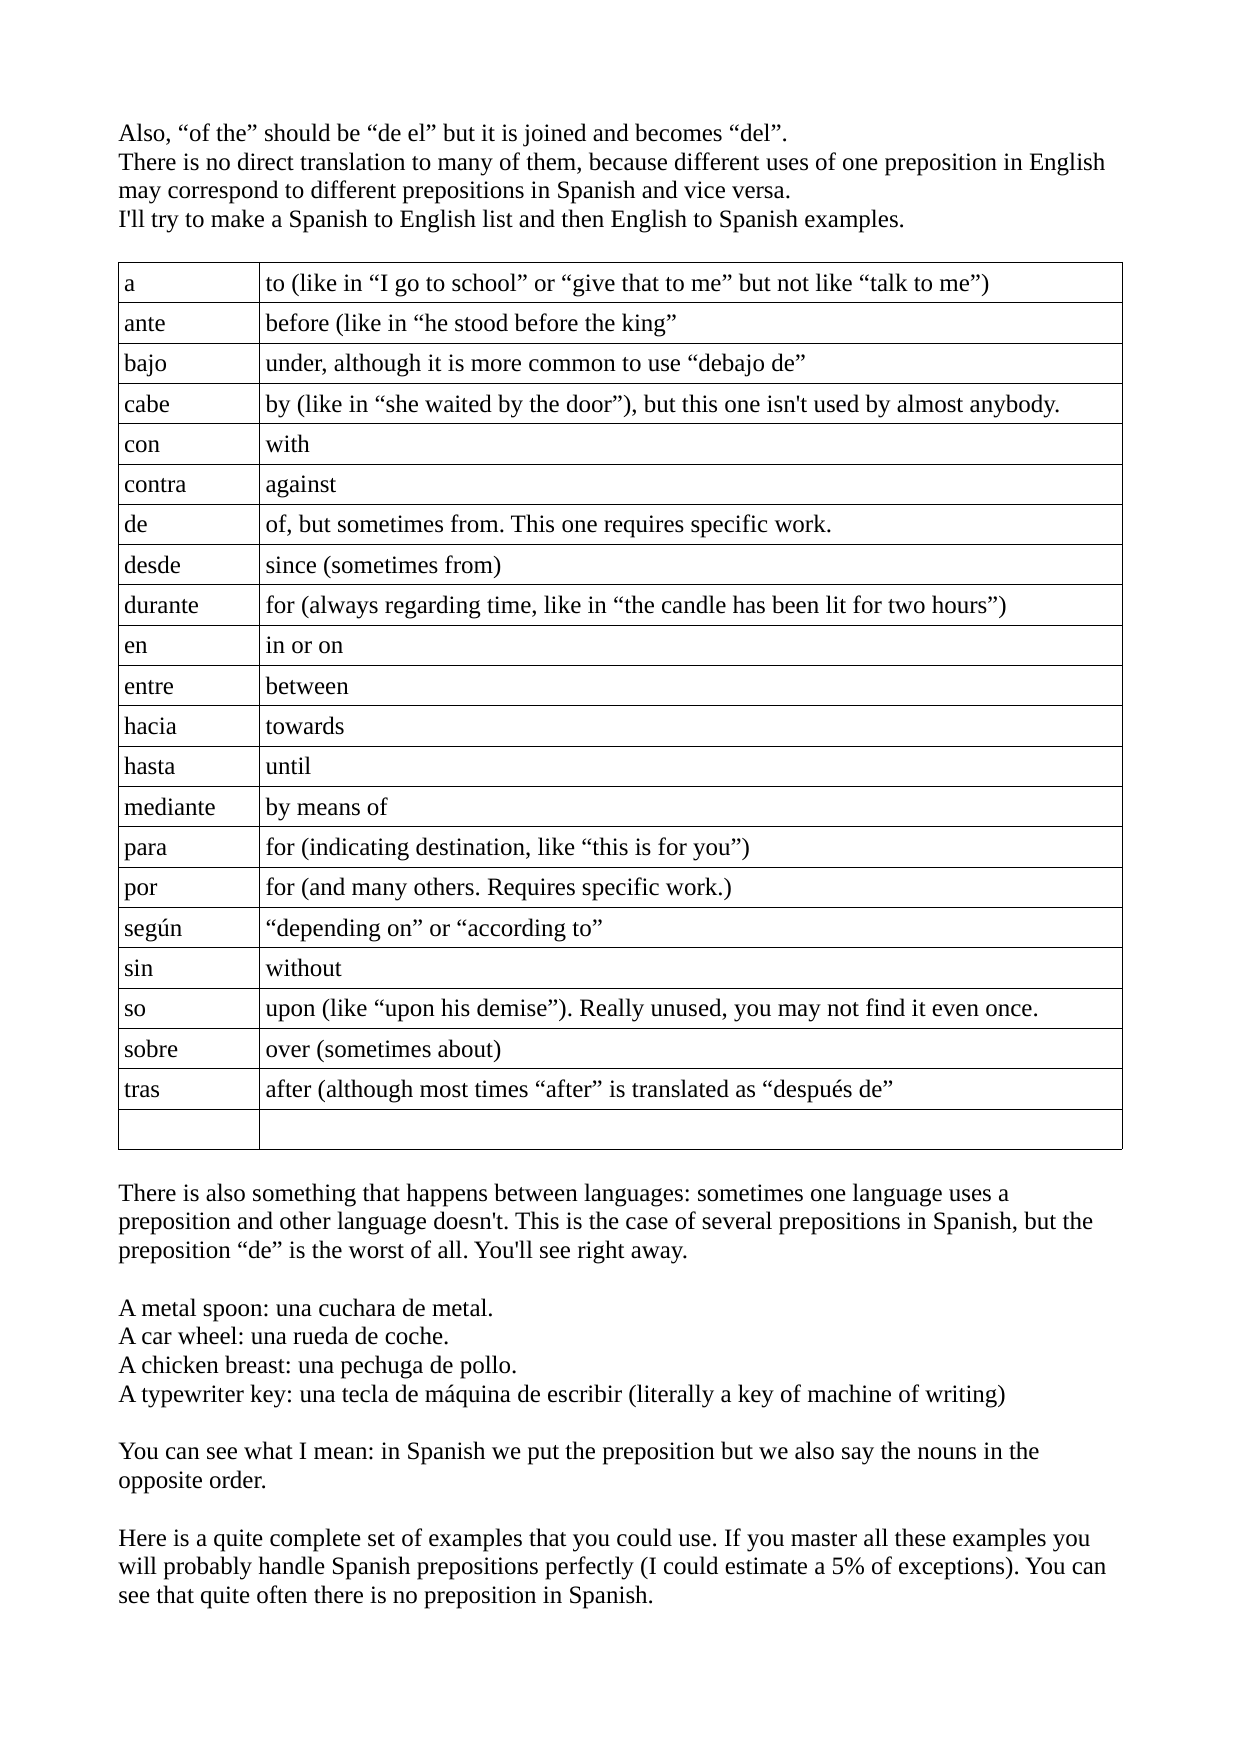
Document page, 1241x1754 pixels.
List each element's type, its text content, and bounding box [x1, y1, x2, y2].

text There is no direct translation to many of them, because different uses of one preposition in English may correspond to different prepositions in Spanish and vice versa. [118, 147, 1122, 204]
text Also, “of the” should be “de el” but it is joined and becomes “del”. [118, 118, 1122, 147]
table_cell hasta [119, 747, 259, 786]
text A car wheel: una rueda de coche. [118, 1321, 1122, 1350]
table_cell by (like in “she waited by the door”), but this one isn't used by almost anybody. [260, 384, 1122, 423]
table_cell ante [119, 303, 259, 342]
table_cell for (and many others. Requires specific work.) [260, 868, 1122, 907]
text Here is a quite complete set of examples that you could use. If you master all these examples you will probably handle Spanish prepositions perfectly (I could estimate a 5% of exceptions). You can see that quite often there is no preposition in Spanish. [118, 1523, 1122, 1609]
text A metal spoon: una cuchara de metal. [118, 1293, 1122, 1321]
table_cell under, although it is more common to use “debajo de” [260, 344, 1122, 383]
text I'll try to make a Spanish to English list and then English to Spanish examples. [118, 204, 1122, 233]
table_cell since (sometimes from) [260, 545, 1122, 584]
table_cell between [260, 666, 1122, 705]
table_cell before (like in “he stood before the king” [260, 303, 1122, 342]
table_cell en [119, 626, 259, 665]
table_cell so [119, 989, 259, 1028]
table_cell bajo [119, 344, 259, 383]
table_cell towards [260, 706, 1122, 746]
table_cell hacia [119, 706, 259, 746]
table_cell upon (like “upon his demise”). Really unused, you may not find it even once. [260, 989, 1122, 1028]
table_cell tras [119, 1069, 259, 1108]
table_cell para [119, 827, 259, 867]
table_cell según [119, 908, 259, 947]
text A chicken breast: una pechuga de pollo. [118, 1350, 1122, 1379]
table_cell with [260, 424, 1122, 463]
table_cell sin [119, 948, 259, 987]
table_cell [260, 1110, 1122, 1149]
table_cell de [119, 505, 259, 544]
table_header to (like in “I go to school” or “give that to me” but not like “talk to me”) [260, 263, 1122, 302]
table_cell durante [119, 585, 259, 625]
table_cell sobre [119, 1029, 259, 1068]
table_cell for (always regarding time, like in “the candle has been lit for two hours”) [260, 585, 1122, 625]
table_cell of, but sometimes from. This one requires specific work. [260, 505, 1122, 544]
table_cell “depending on” or “according to” [260, 908, 1122, 947]
table_cell entre [119, 666, 259, 705]
table_cell against [260, 465, 1122, 504]
table_cell con [119, 424, 259, 463]
table_header a [119, 263, 259, 302]
table_cell por [119, 868, 259, 907]
table_cell in or on [260, 626, 1122, 665]
text You can see what I mean: in Spanish we put the preposition but we also say the nouns in the opposite order. [118, 1436, 1122, 1494]
table_cell mediante [119, 787, 259, 826]
table_cell by means of [260, 787, 1122, 826]
table_cell over (sometimes about) [260, 1029, 1122, 1068]
table_cell for (indicating destination, like “this is for you”) [260, 827, 1122, 867]
text A typewriter key: una tecla de máquina de escribir (literally a key of machine of writing) [118, 1379, 1122, 1408]
text There is also something that happens between languages: sometimes one language uses a preposition and other language doesn't. This is the case of several prepositions in Spanish, but the preposition “de” is the worst of all. You'll see right away. [118, 1178, 1122, 1264]
table_cell cabe [119, 384, 259, 423]
table_cell [119, 1110, 259, 1149]
table_cell until [260, 747, 1122, 786]
table_cell desde [119, 545, 259, 584]
table_cell after (although most times “after” is translated as “después de” [260, 1069, 1122, 1108]
table_cell without [260, 948, 1122, 987]
table_cell contra [119, 465, 259, 504]
